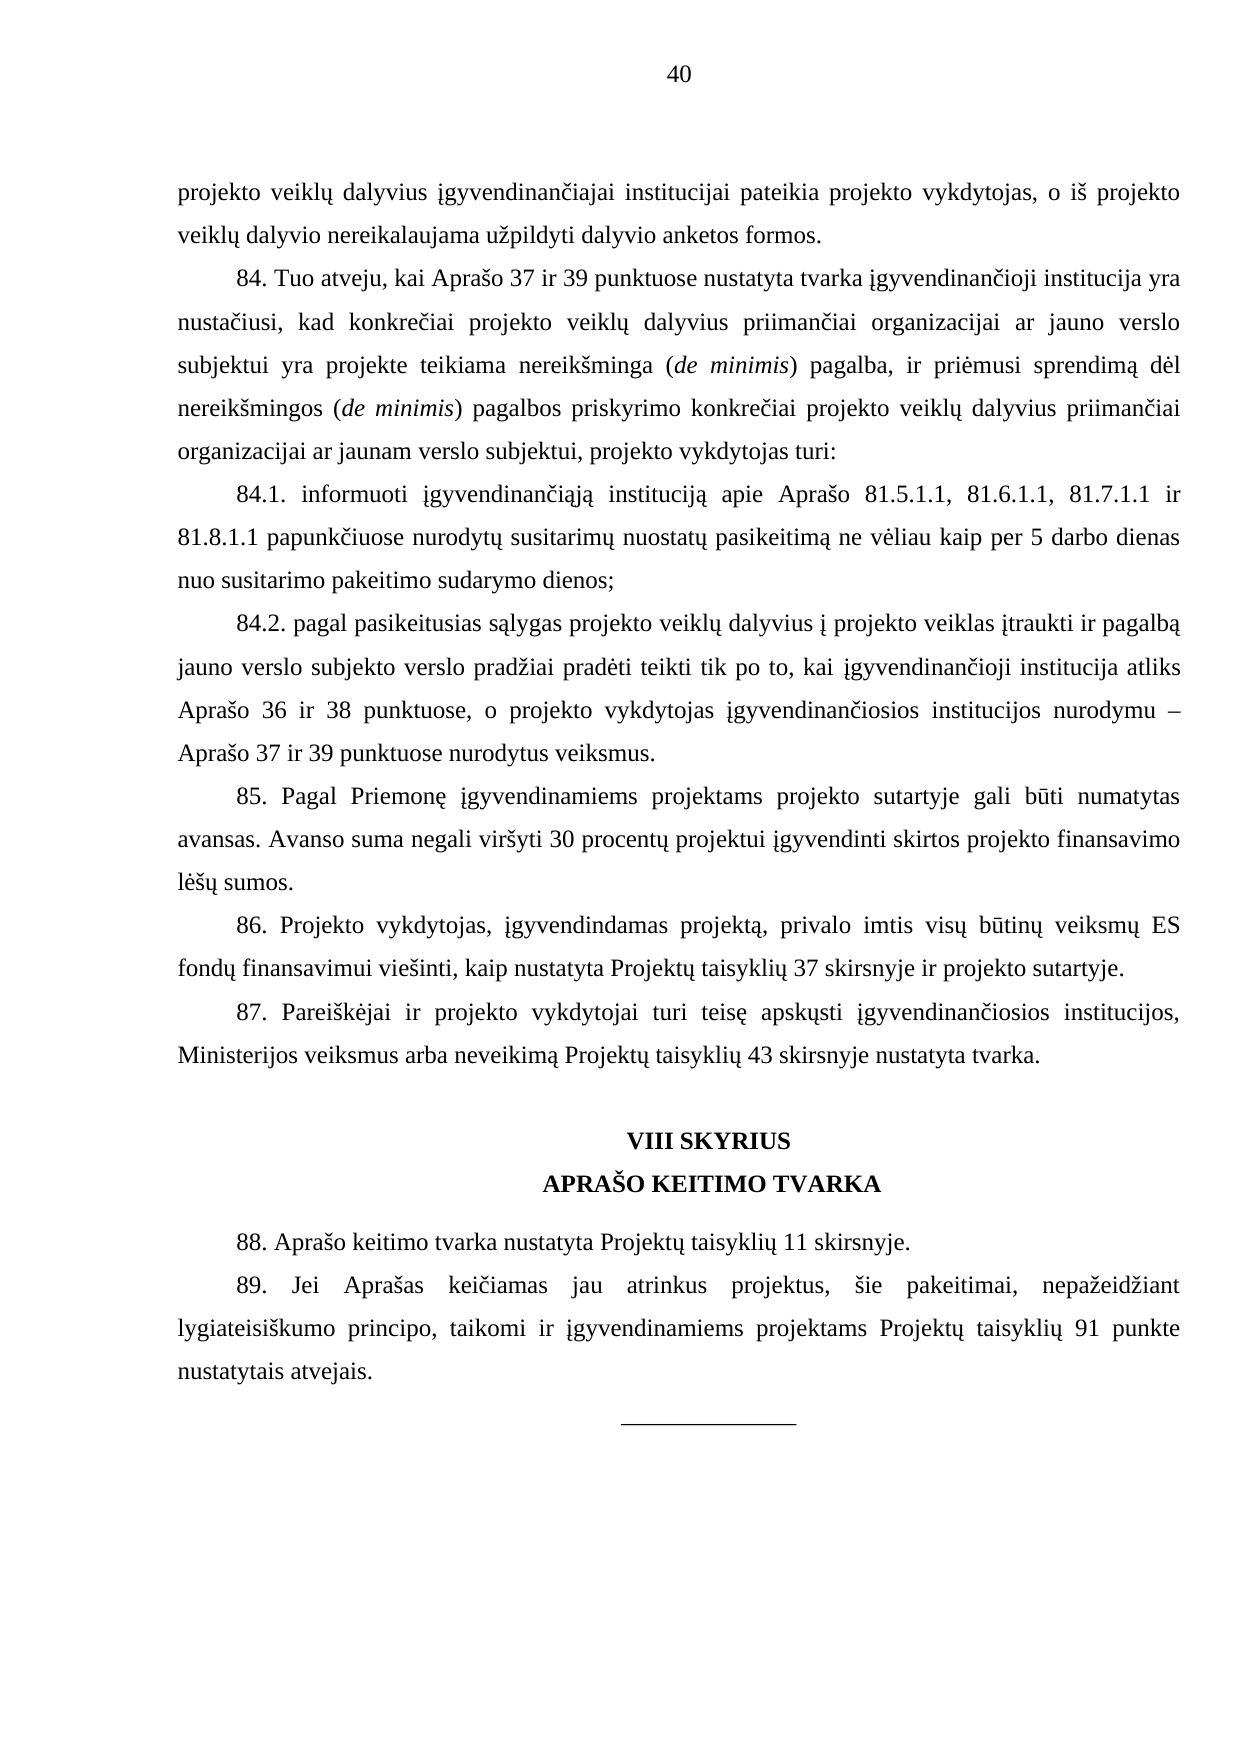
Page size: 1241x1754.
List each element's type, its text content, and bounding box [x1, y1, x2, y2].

text 84.1. informuoti įgyvendinančiąją instituciją apie Aprašo 81.5.1.1, 81.6.1.1, 81.7.1.1 ir 81.8.1.1 papunkčiuose nurodytų susitarimų nuostatų pasikeitimą ne vėliau kaip per 5 darbo dienas nuo susitarimo pakeitimo sudarymo dienos; [177, 479, 1181, 594]
text 85. Pagal Priemonę įgyvendinamiems projektams projekto sutartyje gali būti numatytas avansas. Avanso suma negali viršyti 30 procentų projektui įgyvendinti skirtos projekto finansavimo lėšų sumos. [177, 781, 1181, 896]
text VIII SKYRIUS [177, 1126, 1181, 1155]
text ______________ [177, 1399, 1181, 1428]
text 84.2. pagal pasikeitusias sąlygas projekto veiklų dalyvius į projekto veiklas įtraukti ir pagalbą jauno verslo subjekto verslo pradžiai pradėti teikti tik po to, kai įgyvendinančioji institucija atliks Aprašo 36 ir 38 punktuose, o projekto vykdytojas įgyvendinančiosios institucijos nurodymu – Aprašo 37 ir 39 punktuose nurodytus veiksmus. [177, 608, 1181, 767]
text 88. Aprašo keitimo tvarka nustatyta Projektų taisyklių 11 skirsnyje. [236, 1227, 1181, 1255]
text 86. Projekto vykdytojas, įgyvendindamas projektą, privalo imtis visų būtinų veiksmų ES fondų finansavimui viešinti, kaip nustatyta Projektų taisyklių 37 skirsnyje ir projekto sutartyje. [177, 910, 1181, 982]
text 84. Tuo atveju, kai Aprašo 37 ir 39 punktuose nustatyta tvarka įgyvendinančioji institucija yra nustačiusi, kad konkrečiai projekto veiklų dalyvius priimančiai organizacijai ar jauno verslo subjektui yra projekte teikiama nereikšminga (de minimis) pagalba, ir priėmusi sprendimą dėl nereikšmingos (de minimis) pagalbos priskyrimo konkrečiai projekto veiklų dalyvius priimančiai organizacijai ar jaunam verslo subjektui, projekto vykdytojas turi: [177, 263, 1181, 465]
text 87. Pareiškėjai ir projekto vykdytojai turi teisę apskųsti įgyvendinančiosios institucijos, Ministerijos veiksmus arba neveikimą Projektų taisyklių 43 skirsnyje nustatyta tvarka. [177, 997, 1181, 1068]
text 89. Jei Aprašas keičiamas jau atrinkus projektus, šie pakeitimai, nepažeidžiant lygiateisiškumo principo, taikomi ir įgyvendinamiems projektams Projektų taisyklių 91 punkte nustatytais atvejais. [177, 1270, 1181, 1385]
text projekto veiklų dalyvius įgyvendinančiajai institucijai pateikia projekto vykdytojas, o iš projekto veiklų dalyvio nereikalaujama užpildyti dalyvio anketos formos. [177, 177, 1181, 249]
text APRAŠO KEITIMO TVARKA [177, 1169, 1181, 1198]
